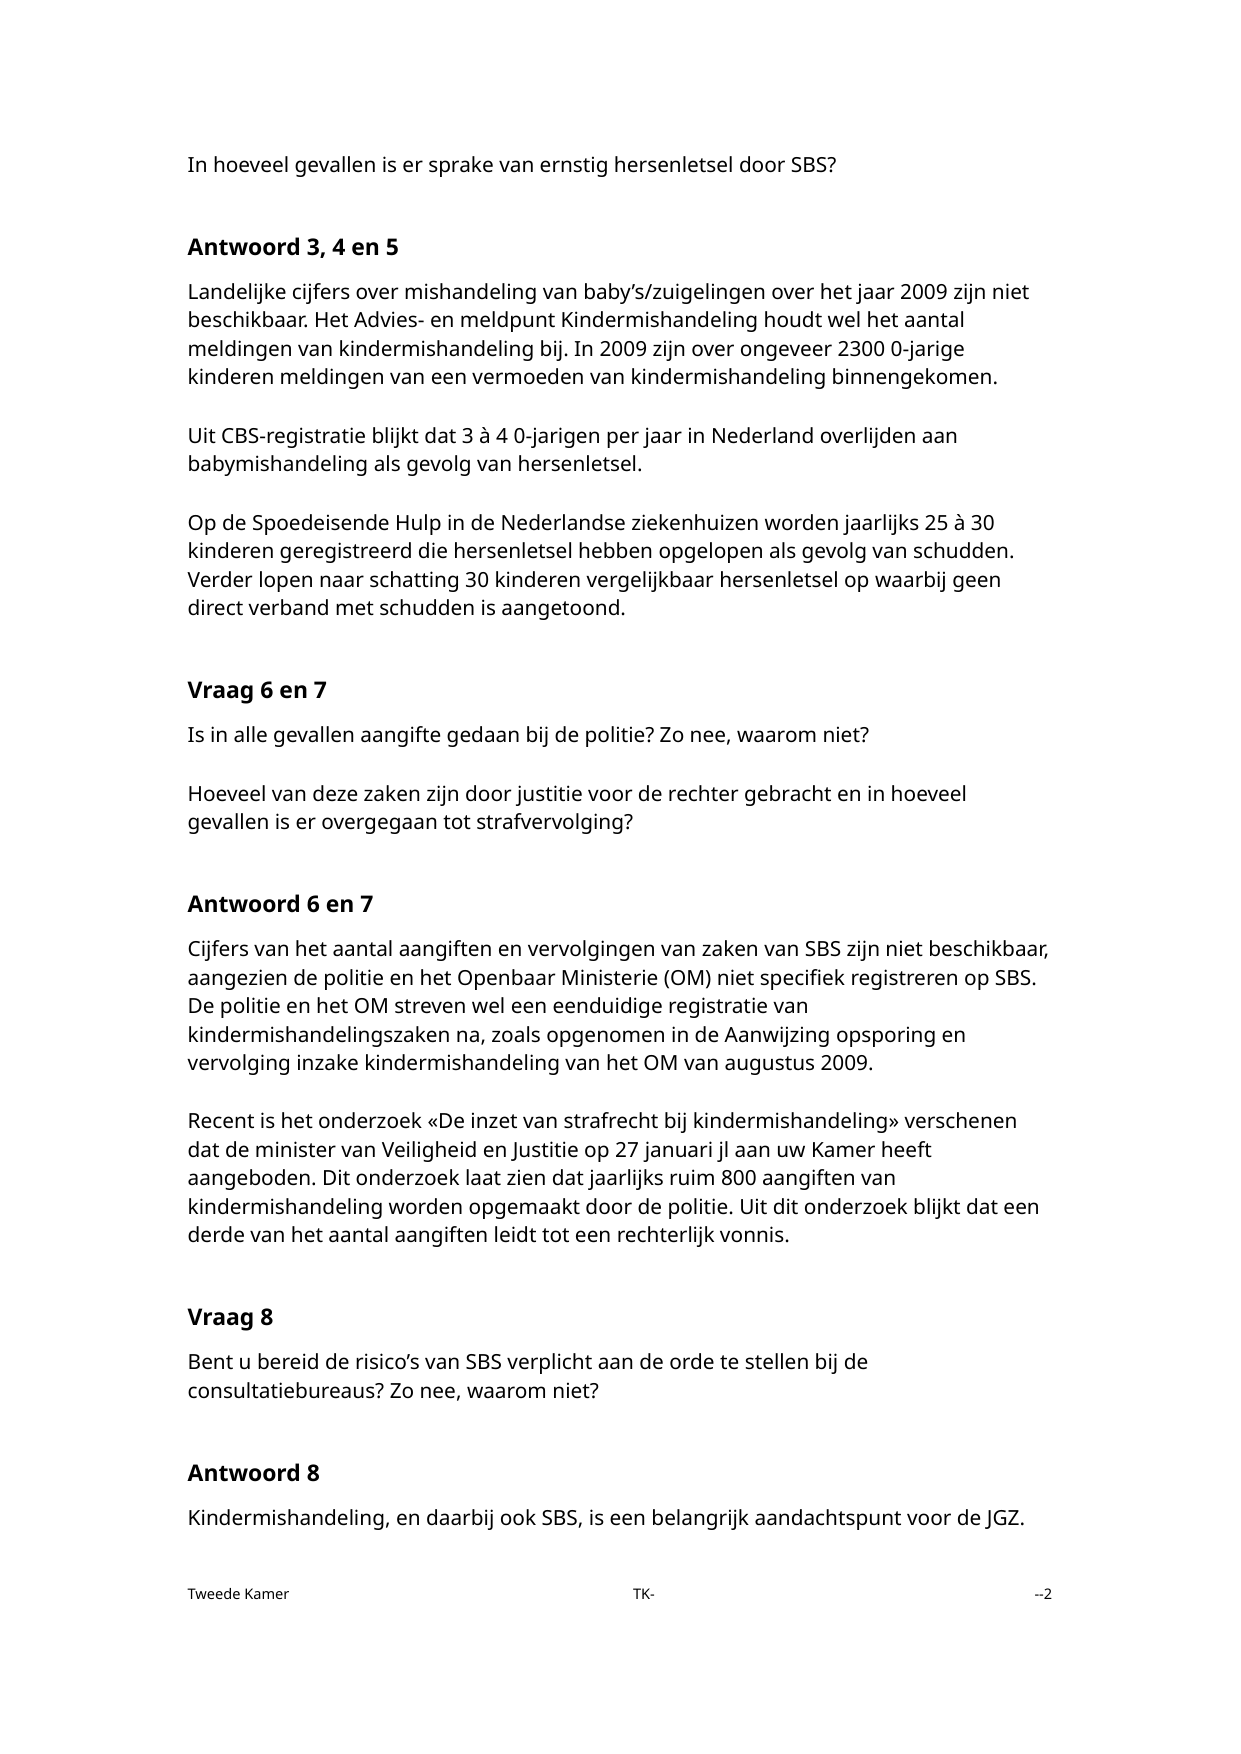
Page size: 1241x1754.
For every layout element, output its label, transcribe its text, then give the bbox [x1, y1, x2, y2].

text Hoeveel van deze zaken zijn door justitie voor de rechter gebracht en in hoeveel gevallen is er overgegaan tot strafvervolging? [187, 779, 1053, 836]
text Cijfers van het aantal aangiften en vervolgingen van zaken van SBS zijn niet beschikbaar, aangezien de politie en het Openbaar Ministerie (OM) niet specifiek registreren op SBS. De politie en het OM streven wel een eenduidige registratie van kindermishandelingszaken na, zoals opgenomen in de Aanwijzing opsporing en vervolging inzake kindermishandeling van het OM van augustus 2009. [187, 934, 1053, 1077]
text Op de Spoedeisende Hulp in de Nederlandse ziekenhuizen worden jaarlijks 25 à 30 kinderen geregistreerd die hersenletsel hebben opgelopen als gevolg van schudden. Verder lopen naar schatting 30 kinderen vergelijkbaar hersenletsel op waarbij geen direct verband met schudden is aangetoond. [187, 508, 1053, 622]
text Bent u bereid de risico’s van SBS verplicht aan de orde te stellen bij de consultatiebureaus? Zo nee, waarom niet? [187, 1347, 1053, 1404]
text Landelijke cijfers over mishandeling van baby’s/zuigelingen over het jaar 2009 zijn niet beschikbaar. Het Advies- en meldpunt Kindermishandeling houdt wel het aantal meldingen van kindermishandeling bij. In 2009 zijn over ongeveer 2300 0-jarige kinderen meldingen van een vermoeden van kindermishandeling binnengekomen. [187, 277, 1053, 391]
subtitle Antwoord 3, 4 en 5 [187, 231, 1053, 262]
subtitle Antwoord 8 [187, 1457, 1053, 1488]
text In hoeveel gevallen is er sprake van ernstig hersenletsel door SBS? [187, 150, 1053, 178]
text Is in alle gevallen aangifte gedaan bij de politie? Zo nee, waarom niet? [187, 720, 1053, 749]
subtitle Antwoord 6 en 7 [187, 888, 1053, 919]
text Recent is het onderzoek «De inzet van strafrecht bij kindermishandeling» verschenen dat de minister van Veiligheid en Justitie op 27 januari jl aan uw Kamer heeft aangeboden. Dit onderzoek laat zien dat jaarlijks ruim 800 aangiften van kindermishandeling worden opgemaakt door de politie. Uit dit onderzoek blijkt dat een derde van het aantal aangiften leidt tot een rechterlijk vonnis. [187, 1107, 1053, 1249]
subtitle Vraag 6 en 7 [187, 674, 1053, 705]
subtitle Vraag 8 [187, 1301, 1053, 1332]
text Kindermishandeling, en daarbij ook SBS, is een belangrijk aandachtspunt voor de JGZ. [187, 1503, 1053, 1532]
text Uit CBS-registratie blijkt dat 3 à 4 0-jarigen per jaar in Nederland overlijden aan babymishandeling als gevolg van hersenletsel. [187, 421, 1053, 478]
